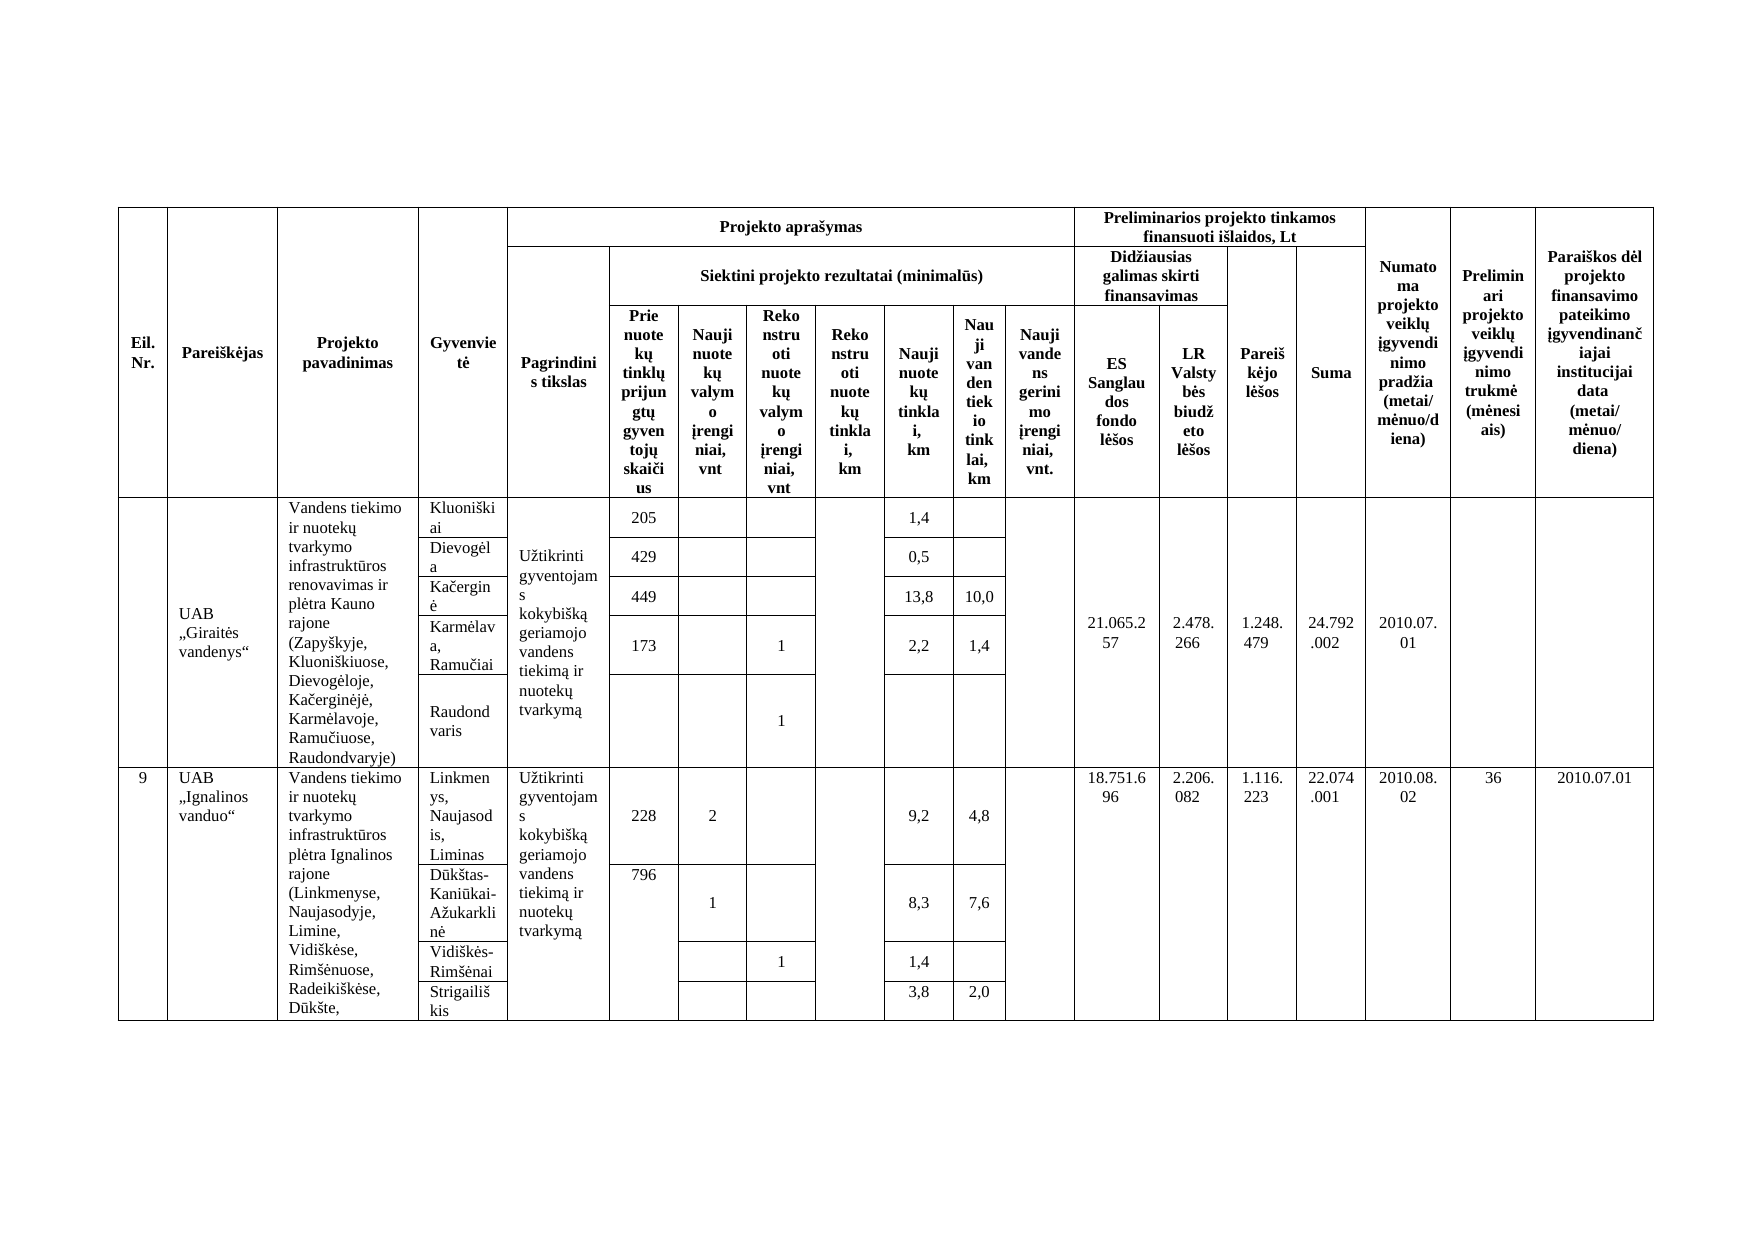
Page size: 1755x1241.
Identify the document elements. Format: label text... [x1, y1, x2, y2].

table_cell 1 [747, 942, 815, 981]
table_cell Užtikrinti gyventojams kokybišką geriamojo vandens tiekimą ir nuotekų tvarkymą [508, 498, 609, 767]
table_cell 228 [610, 768, 678, 863]
table_cell [885, 675, 953, 767]
table_cell 2010.08.02 [1366, 768, 1450, 1020]
table_cell LR Valstybės biudžeto lėšos [1160, 306, 1227, 497]
table_cell Pareiškėjo lėšos [1228, 247, 1296, 497]
table_cell [679, 942, 746, 981]
table_cell 18.751.696 [1075, 768, 1159, 1020]
table_cell 9 [119, 768, 167, 1020]
table_header Projekto pavadinimas [278, 208, 418, 497]
table_cell 449 [610, 577, 678, 615]
table_cell 3,8 [885, 982, 953, 1020]
table_cell [747, 768, 815, 863]
table_cell Nauji vandens gerinimo įrenginiai, vnt. [1006, 306, 1074, 497]
table_cell [679, 498, 746, 537]
table_cell [954, 942, 1005, 981]
table_cell 22.074.001 [1297, 768, 1365, 1020]
table_cell 2 [679, 768, 746, 863]
table_cell 0,5 [885, 538, 953, 576]
table_header Preliminarios projekto tinkamos finansuoti išlaidos, Lt [1075, 208, 1365, 246]
table_cell UAB „Ignalinos vanduo“ [168, 768, 277, 1020]
table_cell [119, 498, 167, 767]
table_header Paraiškos dėl projekto finansavimo pateikimo įgyvendinančiajai institucijai data (metai/mėnuo/ diena) [1536, 208, 1653, 497]
table_cell 8,3 [885, 865, 953, 941]
table_cell Užtikrinti gyventojams kokybišką geriamojo vandens tiekimą ir nuotekų tvarkymą [508, 768, 609, 1020]
table_cell 2010.07.01 [1536, 768, 1653, 1020]
table_cell 1.116.223 [1228, 768, 1296, 1020]
table_cell 1 [679, 865, 746, 941]
table_cell Nauji nuotekų valymo įrenginiai, vnt [679, 306, 746, 497]
table_cell Karmėlava, Ramučiai [419, 616, 507, 674]
table_cell [954, 675, 1005, 767]
table_cell Prie nuotekų tinklų prijungtų gyventojų skaičius [610, 306, 678, 497]
table_cell 13,8 [885, 577, 953, 615]
table_cell Nauji nuotekų tinklai, km [885, 306, 953, 497]
table_cell Vandens tiekimo ir nuotekų tvarkymo infrastruktūros plėtra Ignalinos rajone (Linkmenyse, Naujasodyje, Limine, Vidiškėse, Rimšėnuose, Radeikiškėse, Dūkšte, Kaniūkuose, Ažukarklinėje, Vidiškėse, Rimšėnuose, Strigailiškyje, Naujajame Daugėliškyje, Radeikiškėse, Rimšėje, Didžiasalyje) [278, 768, 418, 1020]
table_cell 1,4 [954, 616, 1005, 674]
table_cell [816, 498, 884, 767]
table_cell [1006, 498, 1074, 767]
table_cell Kluoniškiai [419, 498, 507, 537]
table_cell 9,2 [885, 768, 953, 863]
table_cell Suma [1297, 247, 1365, 497]
table_cell 7,6 [954, 865, 1005, 941]
table_cell Pagrindinis tikslas [508, 247, 609, 497]
table_cell 21.065.257 [1075, 498, 1159, 767]
table_cell Dievogėla [419, 538, 507, 576]
table_cell [747, 538, 815, 576]
table_cell [1451, 498, 1535, 767]
table_cell 2.478.266 [1160, 498, 1227, 767]
table_cell [954, 538, 1005, 576]
table_cell 2.206.082 [1160, 768, 1227, 1020]
table_cell Kačerginė [419, 577, 507, 615]
table_header Pareiškėjas [168, 208, 277, 497]
table_cell [816, 768, 884, 1020]
table_cell [747, 577, 815, 615]
table_cell 1,4 [885, 942, 953, 981]
table_cell [747, 982, 815, 1020]
table_cell [1536, 498, 1653, 767]
table_cell 205 [610, 498, 678, 537]
table_cell 1,4 [885, 498, 953, 537]
table_cell [679, 538, 746, 576]
table_cell [679, 616, 746, 674]
table_cell [954, 498, 1005, 537]
table_cell 4,8 [954, 768, 1005, 863]
table_cell [679, 982, 746, 1020]
table_cell Dūkštas-Kaniūkai-Ažukarklinė [419, 865, 507, 941]
table_cell 2,0 [954, 982, 1005, 1020]
table_cell 796 [610, 865, 678, 1020]
table_cell [679, 675, 746, 767]
table_cell 1.248.479 [1228, 498, 1296, 767]
table_cell 173 [610, 616, 678, 674]
table_cell ES Sanglaudos fondo lėšos [1075, 306, 1159, 497]
table_cell 36 [1451, 768, 1535, 1020]
table_cell 1 [747, 616, 815, 674]
table_cell Rekonstruoti nuotekų valymo įrenginiai, vnt [747, 306, 815, 497]
table_cell 10,0 [954, 577, 1005, 615]
table_header Preliminari projekto veiklų įgyvendinimo trukmė (mėnesiais) [1451, 208, 1535, 497]
table_cell Nauji vandentiekio tinklai, km [954, 306, 1005, 497]
table_cell [747, 865, 815, 941]
table_cell Siektini projekto rezultatai (minimalūs) [610, 247, 1074, 304]
table_cell 24.792.002 [1297, 498, 1365, 767]
table_cell 1 [747, 675, 815, 767]
table_cell UAB „Giraitės vandenys“ [168, 498, 277, 767]
table_cell 429 [610, 538, 678, 576]
table_cell Linkmenys, Naujasodis, Liminas [419, 768, 507, 863]
table_header Gyvenvietė [419, 208, 507, 497]
table_header Projekto aprašymas [508, 208, 1074, 246]
table_cell Vidiškės-Rimšėnai [419, 942, 507, 981]
table_header Numatoma projekto veiklų įgyvendinimo pradžia (metai/ mėnuo/diena) [1366, 208, 1450, 497]
table_cell [1006, 768, 1074, 1020]
table_cell Raudondvaris [419, 675, 507, 767]
table_cell [610, 675, 678, 767]
table_cell 2010.07.01 [1366, 498, 1450, 767]
table_cell [679, 577, 746, 615]
table_cell Rekonstruoti nuotekų tinklai, km [816, 306, 884, 497]
table_cell 2,2 [885, 616, 953, 674]
table_cell Vandens tiekimo ir nuotekų tvarkymo infrastruktūros renovavimas ir plėtra Kauno rajone (Zapyškyje, Kluoniškiuose, Dievogėloje, Kačerginėjė, Karmėlavoje, Ramučiuose, Raudondvaryje) [278, 498, 418, 767]
table_cell Didžiausias galimas skirti finansavimas [1075, 247, 1227, 304]
table_cell Strigailiškis [419, 982, 507, 1020]
table_header Eil. Nr. [119, 208, 167, 497]
table_cell [747, 498, 815, 537]
